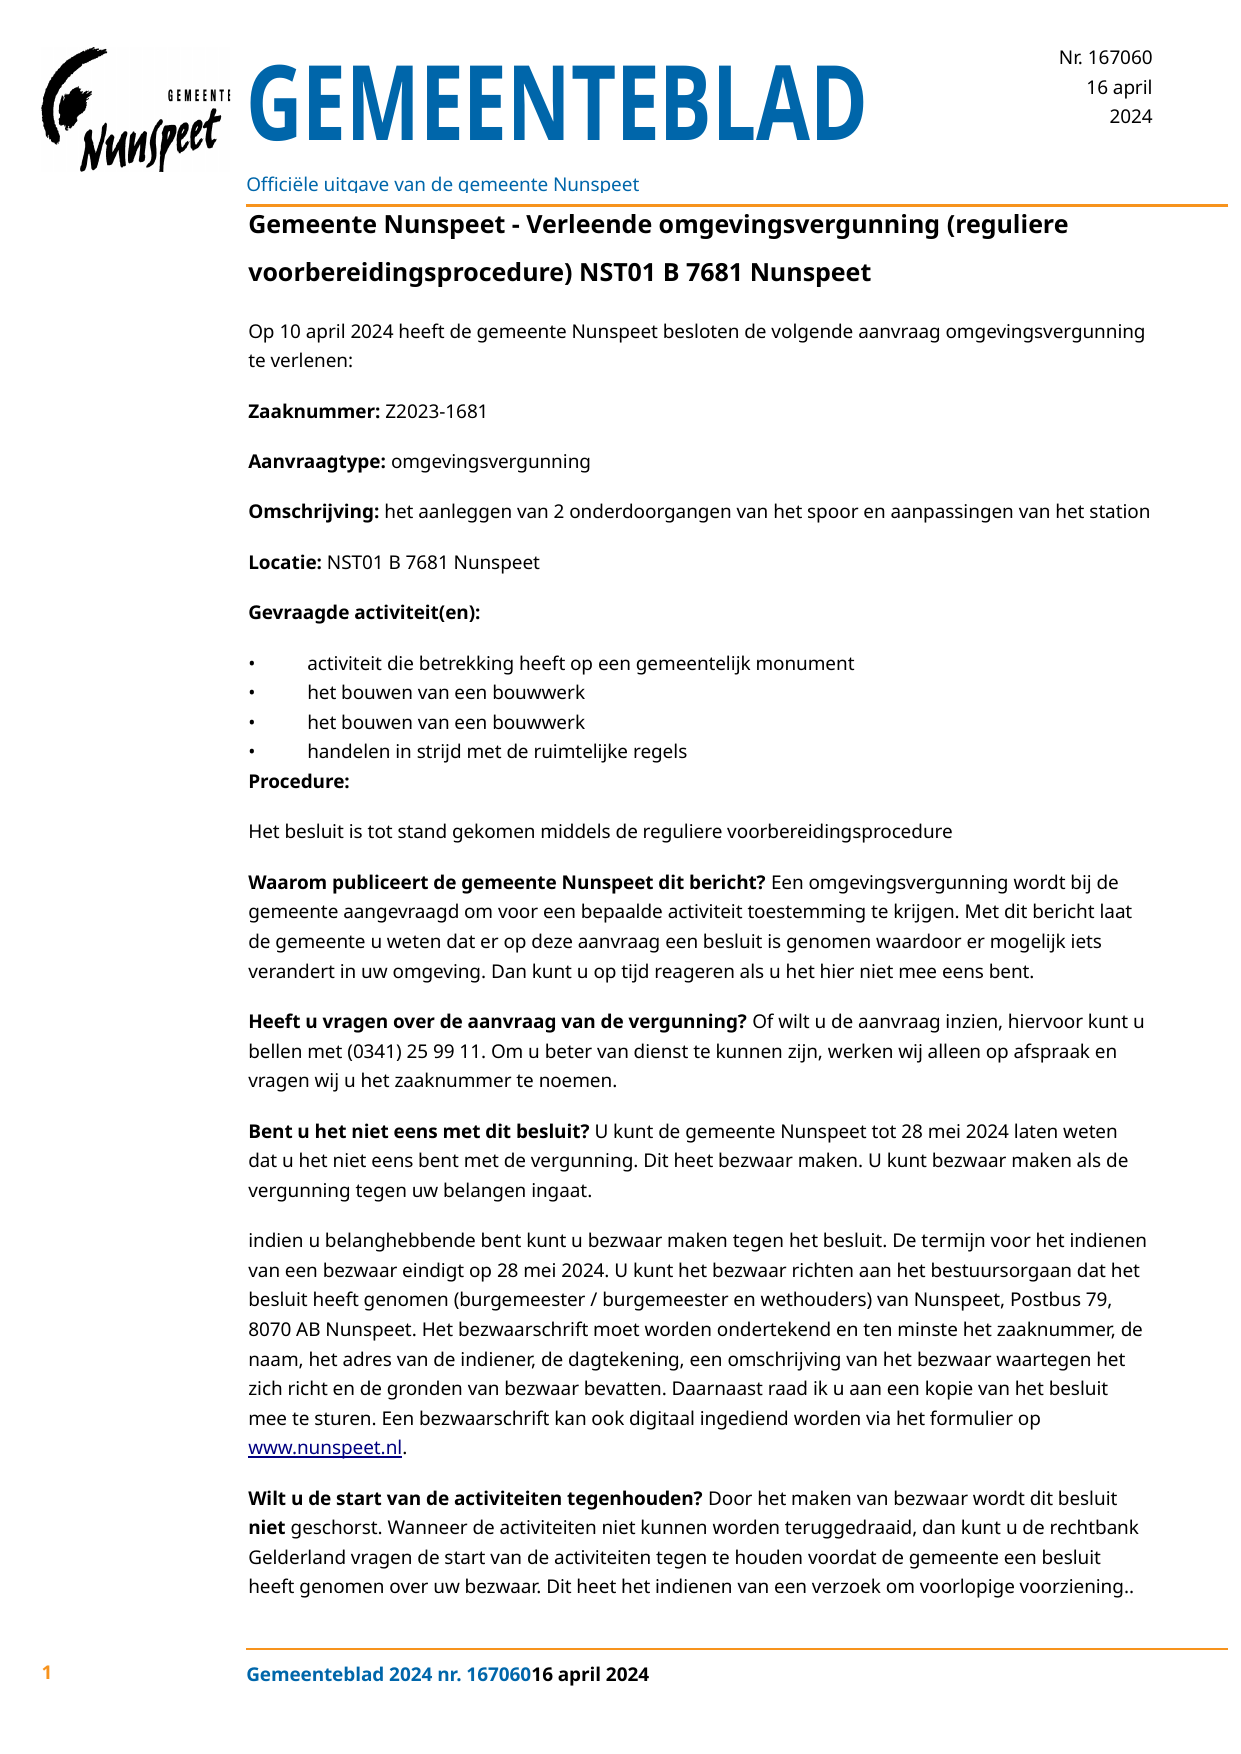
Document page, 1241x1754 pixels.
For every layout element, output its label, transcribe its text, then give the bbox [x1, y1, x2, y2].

text Locatie: NST01 B 7681 Nunspeet [248, 549, 1152, 575]
text Omschrijving: het aanleggen van 2 onderdoorgangen van het spoor en aanpassingen van het station [248, 499, 1152, 524]
text Procedure: [248, 768, 1152, 794]
text Aanvraagtype: omgevingsvergunning [248, 448, 1152, 474]
text Het besluit is tot stand gekomen middels de reguliere voorbereidingsprocedure [248, 819, 1152, 844]
text Gemeente Nunspeet - Verleende omgevingsvergunning (reguliere voorbereidingsprocedure) NST01 B 7681 Nunspeet [248, 207, 1152, 288]
text Zaaknummer: Z2023-1681 [248, 398, 1152, 424]
list handelen in strijd met de ruimtelijke regels [248, 739, 1152, 764]
text Bent u het niet eens met dit besluit? U kunt de gemeente Nunspeet tot 28 mei 2024 laten weten dat u het niet eens bent met de vergunning. Dit heet bezwaar maken. U kunt bezwaar maken als de vergunning tegen uw belangen ingaat. [248, 1118, 1152, 1203]
text Wilt u de start van de activiteiten tegenhouden? Door het maken van bezwaar wordt dit besluit niet geschorst. Wanneer de activiteiten niet kunnen worden teruggedraaid, dan kunt u de rechtbank Gelderland vragen de start van de activiteiten tegen te houden voordat de gemeente een besluit heeft genomen over uw bezwaar. Dit heet het indienen van een verzoek om voorlopige voorziening.. [248, 1485, 1152, 1599]
text Op 10 april 2024 heeft de gemeente Nunspeet besloten de volgende aanvraag omgevingsvergunning te verlenen: [248, 318, 1152, 373]
text Heeft u vragen over de aanvraag van de vergunning? Of wilt u de aanvraag inzien, hiervoor kunt u bellen met (0341) 25 99 11. Om u beter van dienst te kunnen zijn, werken wij alleen op afspraak en vragen wij u het zaaknummer te noemen. [248, 1008, 1152, 1093]
list het bouwen van een bouwwerk [248, 709, 1152, 735]
list het bouwen van een bouwwerk [248, 679, 1152, 705]
picture [41, 47, 231, 172]
text indien u belanghebbende bent kunt u bezwaar maken tegen het besluit. De termijn voor het indienen van een bezwaar eindigt op 28 mei 2024. U kunt het bezwaar richten aan het bestuursorgaan dat het besluit heeft genomen (burgemeester / burgemeester en wethouders) van Nunspeet, Postbus 79, 8070 AB Nunspeet. Het bezwaarschrift moet worden ondertekend en ten minste het zaaknummer, de naam, het adres van de indiener, de dagtekening, een omschrijving van het bezwaar waartegen het zich richt en de gronden van bezwaar bevatten. Daarnaast raad ik u aan een kopie van het besluit mee te sturen. Een bezwaarschrift kan ook digitaal ingediend worden via het formulier op www.nunspeet.nl. [248, 1227, 1152, 1460]
text Waarom publiceert de gemeente Nunspeet dit bericht? Een omgevingsvergunning wordt bij de gemeente aangevraagd om voor een bepaalde activiteit toestemming te krijgen. Met dit bericht laat de gemeente u weten dat er op deze aanvraag een besluit is genomen waardoor er mogelijk iets verandert in uw omgeving. Dan kunt u op tijd reageren als u het hier niet mee eens bent. [248, 869, 1152, 984]
text Gevraagde activiteit(en): [248, 599, 1152, 625]
list activiteit die betrekking heeft op een gemeentelijk monument [248, 650, 1152, 676]
